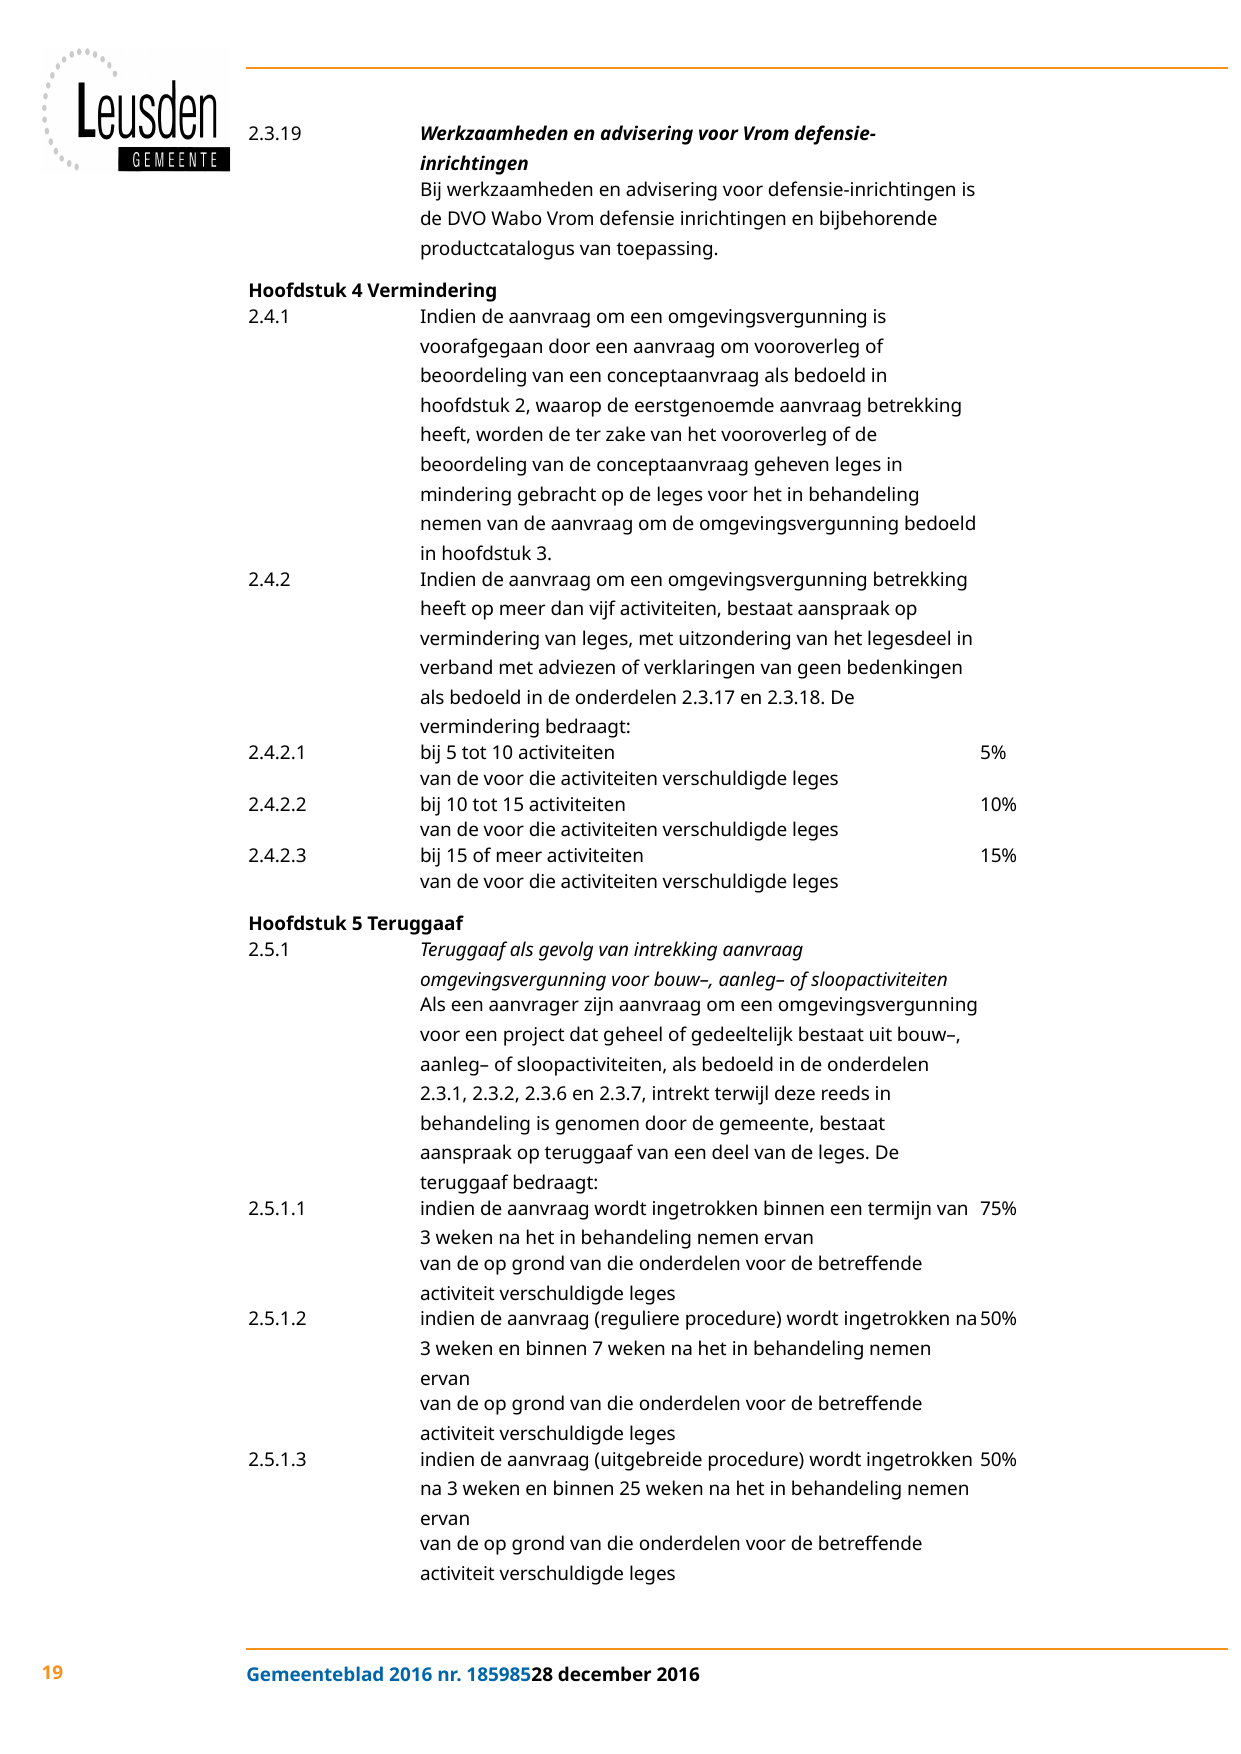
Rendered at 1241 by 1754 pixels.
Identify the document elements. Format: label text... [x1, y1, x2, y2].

table_header [980, 936, 1152, 992]
table_cell [980, 95, 1152, 121]
table_cell [420, 1586, 980, 1612]
table_cell 2.5.1.1 [248, 1195, 420, 1250]
table_cell [980, 1531, 1152, 1586]
table_cell bij 15 of meer activiteiten [420, 842, 980, 868]
table_cell [980, 176, 1152, 261]
table_cell Werkzaamheden en advisering voor Vrom defensie-inrichtingen [420, 121, 980, 176]
table_cell 2.5.1.3 [248, 1446, 420, 1531]
table_cell 2.5.1.2 [248, 1306, 420, 1390]
table_cell [980, 992, 1152, 1195]
table_cell [980, 121, 1152, 176]
table_cell 15% [980, 842, 1152, 868]
table_header Teruggaaf als gevolg van intrekking aanvraag omgevingsvergunning voor bouw–, aanleg– of sloopactiviteiten [420, 936, 980, 992]
table_cell [248, 95, 420, 121]
table_cell van de op grond van die onderdelen voor de betreffende activiteit verschuldigde leges [420, 1250, 980, 1306]
table_cell [248, 1586, 420, 1612]
table_cell 2.4.2.2 [248, 791, 420, 817]
table_cell [420, 95, 980, 121]
table_cell indien de aanvraag (uitgebreide procedure) wordt ingetrokken na 3 weken en binnen 25 weken na het in behandeling nemen ervan [420, 1446, 980, 1531]
table_cell [248, 992, 420, 1195]
table_header 2.4.1 [248, 303, 420, 566]
table_cell Bij werkzaamheden en advisering voor defensie-inrichtingen is de DVO Wabo Vrom defensie inrichtingen en bijbehorende productcatalogus van toepassing. [420, 176, 980, 261]
table_cell Als een aanvrager zijn aanvraag om een omgevingsvergunning voor een project dat geheel of gedeeltelijk bestaat uit bouw–, aanleg– of sloopactiviteiten, als bedoeld in de onderdelen 2.3.1, 2.3.2, 2.3.6 en 2.3.7, intrekt terwijl deze reeds in behandeling is genomen door de gemeente, bestaat aanspraak op teruggaaf van een deel van de leges. De teruggaaf bedraagt: [420, 992, 980, 1195]
table_cell 75% [980, 1195, 1152, 1250]
table_header Indien de aanvraag om een omgevingsvergunning is voorafgegaan door een aanvraag om vooroverleg of beoordeling van een conceptaanvraag als bedoeld in hoofdstuk 2, waarop de eerstgenoemde aanvraag betrekking heeft, worden de ter zake van het vooroverleg of de beoordeling van de conceptaanvraag geheven leges in mindering gebracht op de leges voor het in behandeling nemen van de aanvraag om de omgevingsvergunning bedoeld in hoofdstuk 3. [420, 303, 980, 566]
table_cell bij 10 tot 15 activiteiten [420, 791, 980, 817]
table_cell [248, 1250, 420, 1306]
table_cell 2.4.2 [248, 566, 420, 739]
table_cell Indien de aanvraag om een omgevingsvergunning betrekking heeft op meer dan vijf activiteiten, bestaat aanspraak op vermindering van leges, met uitzondering van het legesdeel in verband met adviezen of verklaringen van geen bedenkingen als bedoeld in de onderdelen 2.3.17 en 2.3.18. De vermindering bedraagt: [420, 566, 980, 739]
table_cell indien de aanvraag wordt ingetrokken binnen een termijn van 3 weken na het in behandeling nemen ervan [420, 1195, 980, 1250]
table_cell 5% [980, 739, 1152, 765]
table_cell [980, 1390, 1152, 1446]
table_cell van de voor die activiteiten verschuldigde leges [420, 868, 980, 894]
text Hoofdstuk 5 Teruggaaf [248, 911, 1152, 936]
table_cell 50% [980, 1446, 1152, 1531]
table_cell [248, 176, 420, 261]
table_cell [248, 868, 420, 894]
table_cell [980, 817, 1152, 842]
table_cell [980, 1250, 1152, 1306]
table_cell bij 5 tot 10 activiteiten [420, 739, 980, 765]
table_cell [248, 817, 420, 842]
table_cell 2.4.2.3 [248, 842, 420, 868]
table_cell indien de aanvraag (reguliere procedure) wordt ingetrokken na 3 weken en binnen 7 weken na het in behandeling nemen ervan [420, 1306, 980, 1390]
table_cell [248, 1390, 420, 1446]
table_cell [980, 868, 1152, 894]
table_cell van de voor die activiteiten verschuldigde leges [420, 765, 980, 791]
table_header [980, 303, 1152, 566]
table_cell van de op grond van die onderdelen voor de betreffende activiteit verschuldigde leges [420, 1390, 980, 1446]
text Hoofdstuk 4 Vermindering [248, 277, 1152, 303]
table_cell 2.3.19 [248, 121, 420, 176]
table_cell 10% [980, 791, 1152, 817]
table_cell van de voor die activiteiten verschuldigde leges [420, 817, 980, 842]
table_cell van de op grond van die onderdelen voor de betreffende activiteit verschuldigde leges [420, 1531, 980, 1586]
table_cell [980, 765, 1152, 791]
table_cell [248, 1531, 420, 1586]
table_cell 2.4.2.1 [248, 739, 420, 765]
table_cell [980, 1586, 1152, 1612]
table_header 2.5.1 [248, 936, 420, 992]
table_cell 50% [980, 1306, 1152, 1390]
picture [41, 47, 231, 172]
table_cell [248, 765, 420, 791]
table_cell [980, 566, 1152, 739]
